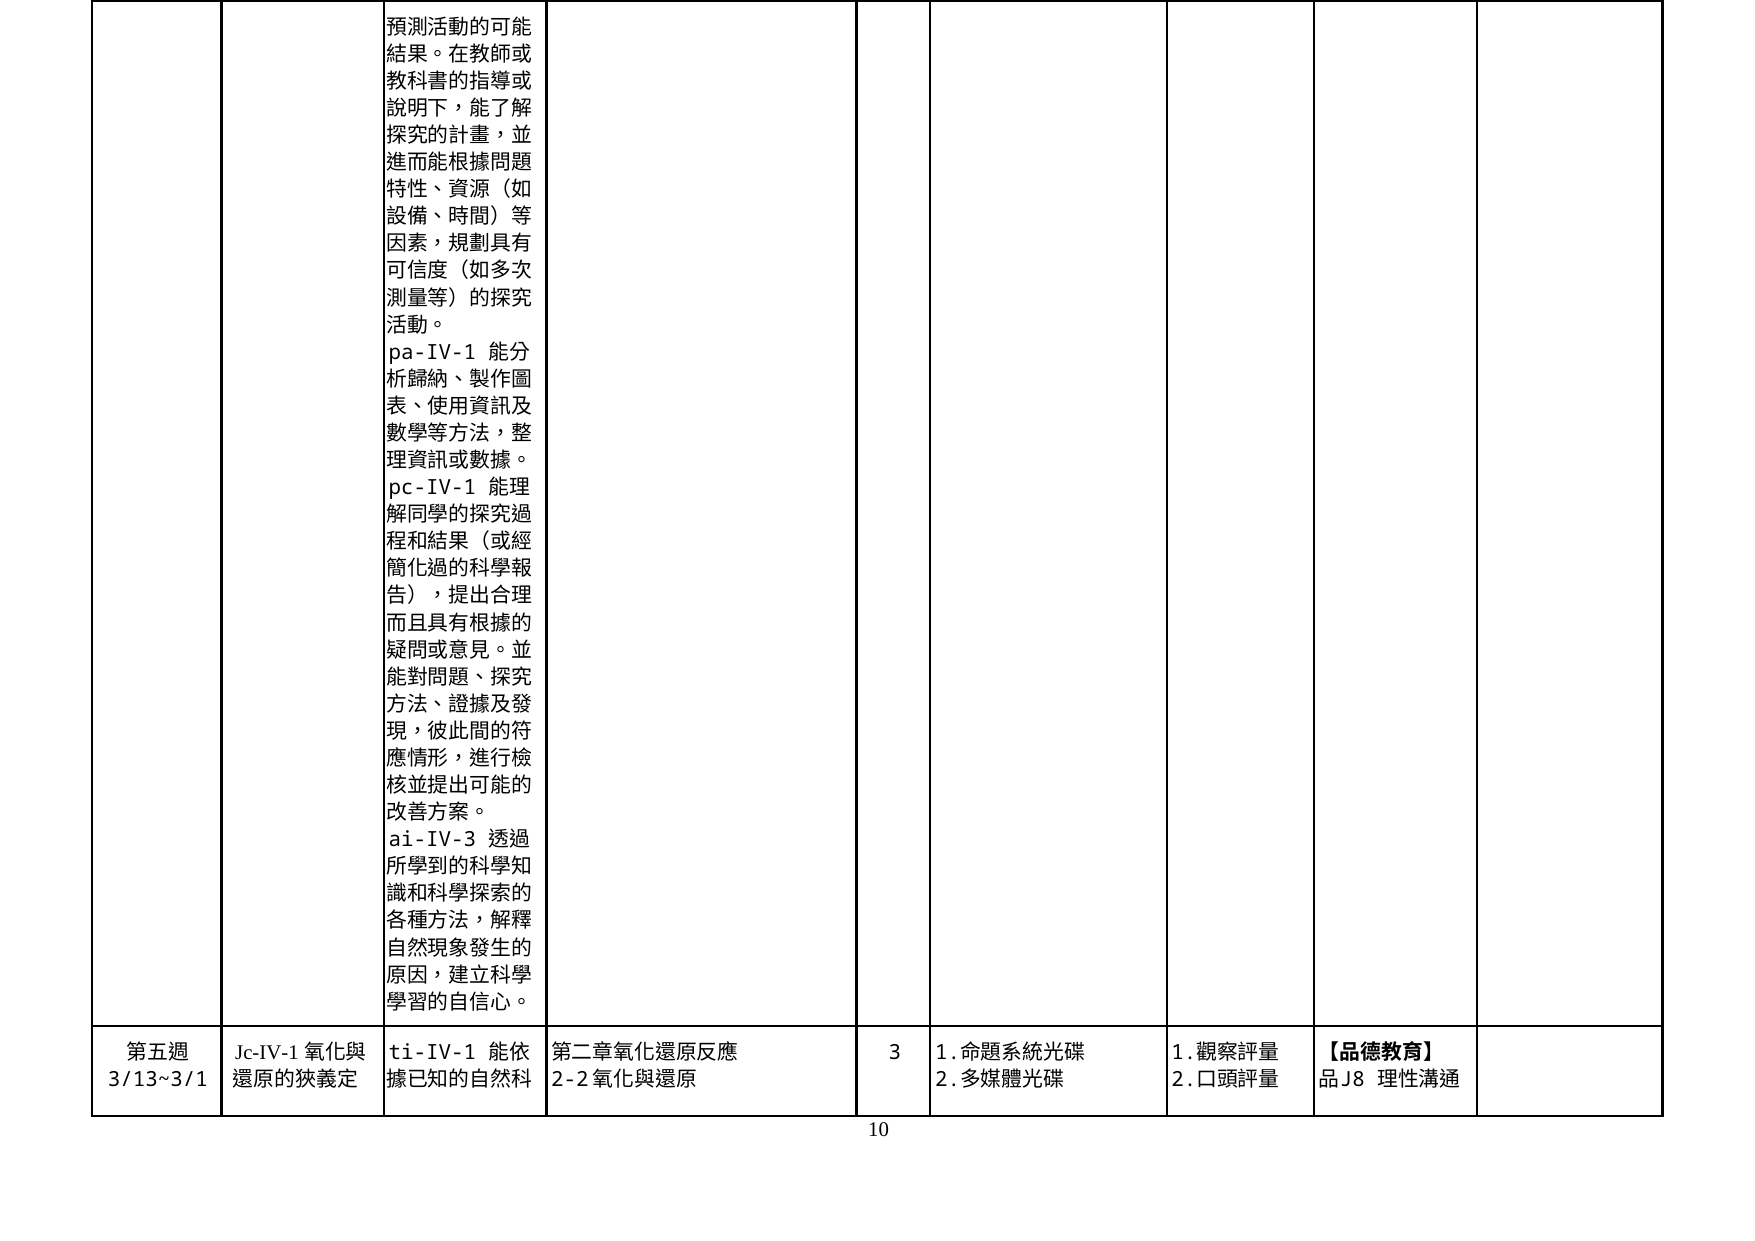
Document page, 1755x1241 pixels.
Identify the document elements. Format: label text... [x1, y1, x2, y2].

table_cell 預測活動的可能結果。在教師或教科書的指導或說明下，能了解探究的計畫，並進而能根據問題特性、資源（如設備、時間）等因素，規劃具有可信度（如多次測量等）的探究活動。 pa-IV-1 能分析歸納、製作圖表、使用資訊及數學等方法，整理資訊或數據。 pc-IV-1 能理解同學的探究過程和結果（或經簡化過的科學報告），提出合理而且具有根據的疑問或意見。並能對問題、探究方法、證據及發現，彼此間的符應情形，進行檢核並提出可能的改善方案。 ai-IV-3 透過所學到的科學知識和科學探索的各種方法，解釋自然現象發生的原因，建立科學學習的自信心。 [385, 2, 545, 1025]
table_cell 第五週 3/13~3/1 [93, 1027, 220, 1115]
table_cell [1478, 1027, 1661, 1115]
table_cell 1.觀察評量 2.口頭評量 [1168, 1027, 1313, 1115]
table_cell 【品德教育】 品J8 理性溝通 [1315, 1027, 1476, 1115]
table_cell [1168, 2, 1313, 1025]
table_cell 1.命題系統光碟 2.多媒體光碟 [931, 1027, 1166, 1115]
table_cell [931, 2, 1166, 1025]
table_cell ti-IV-1 能依據已知的自然科 [385, 1027, 545, 1115]
table_cell [1478, 2, 1661, 1025]
table_cell [93, 2, 220, 1025]
table_cell Jc-IV-1 氧化與還原的狹義定 [223, 1027, 383, 1115]
table_cell 第二章氧化還原反應 2-2氧化與還原 [548, 1027, 855, 1115]
table_cell [1315, 2, 1476, 1025]
table_cell 3 [858, 1027, 929, 1115]
table_cell [858, 2, 929, 1025]
table_cell [223, 2, 383, 1025]
table_cell [548, 2, 855, 1025]
